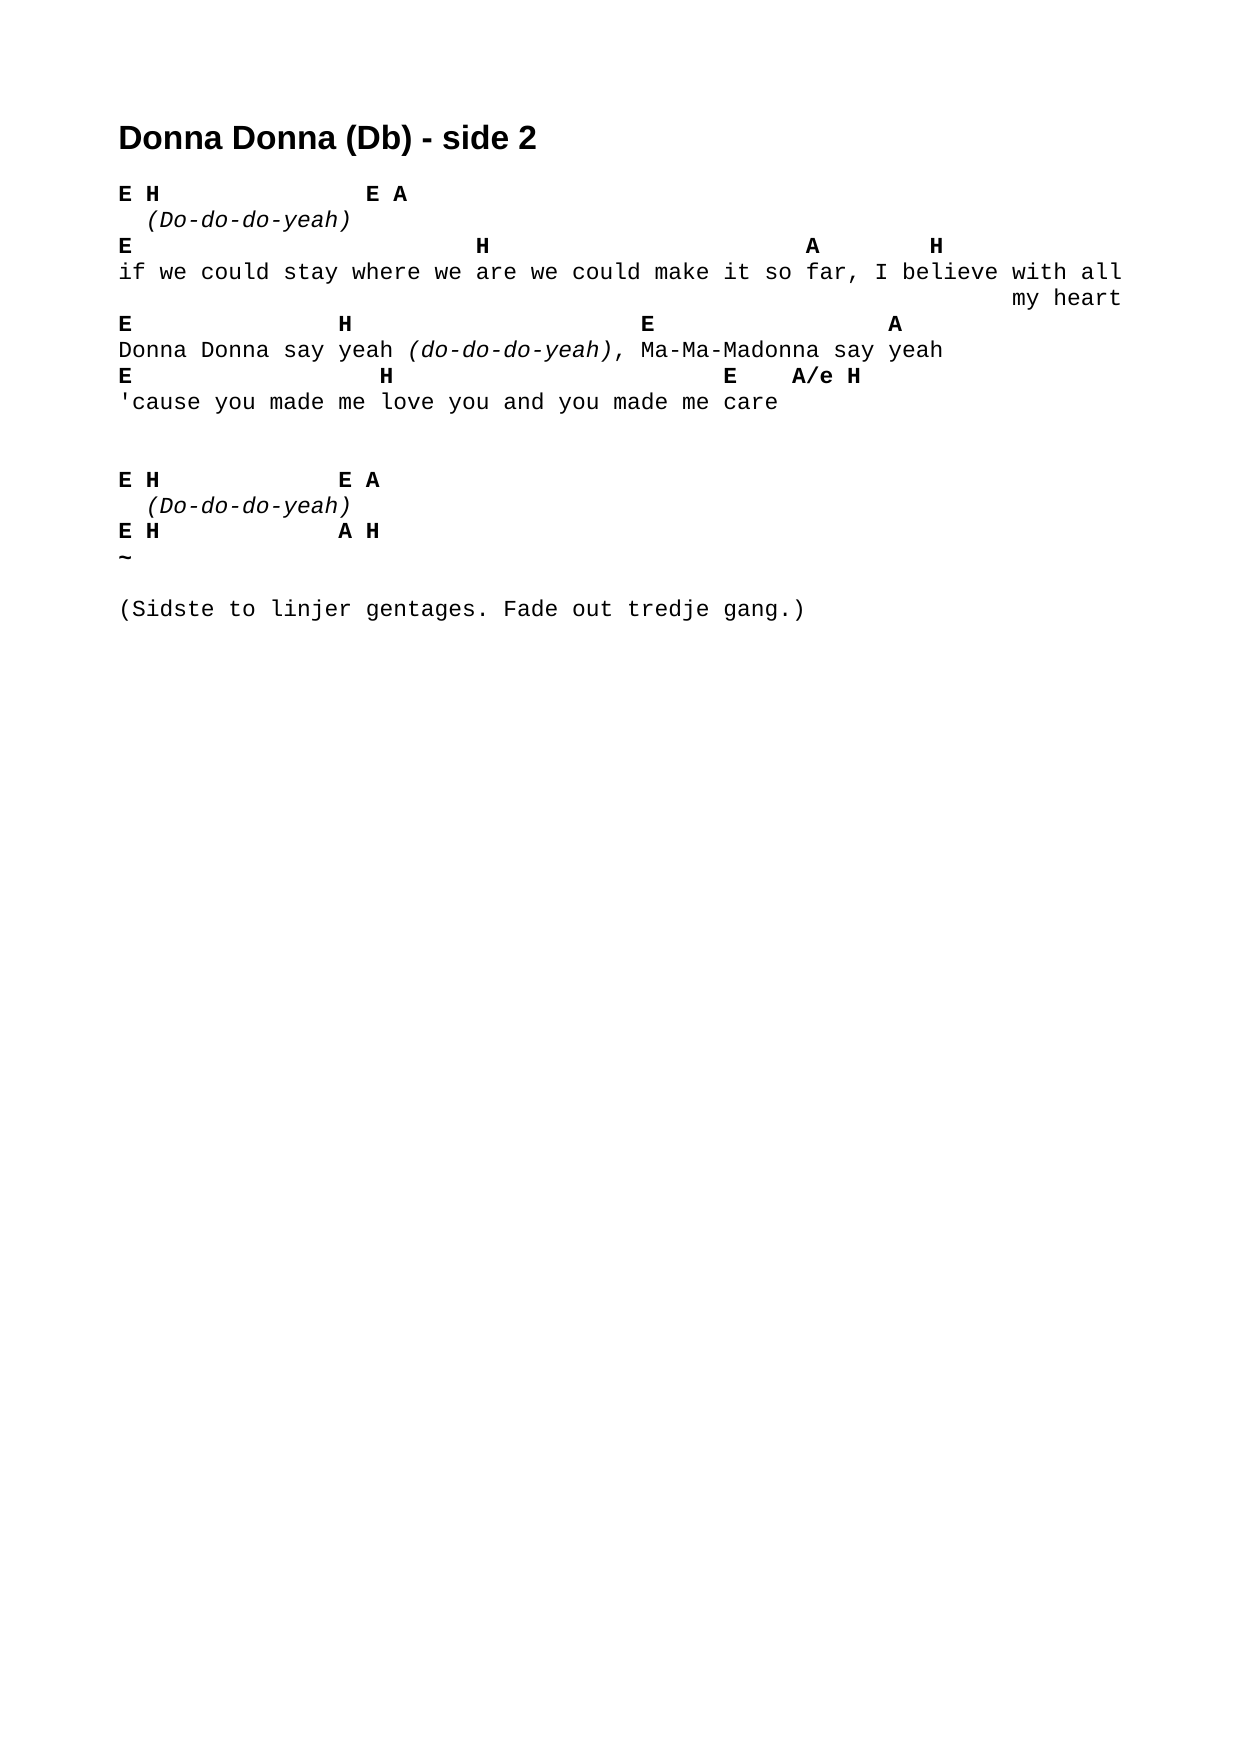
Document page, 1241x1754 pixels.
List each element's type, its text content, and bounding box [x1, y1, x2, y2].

text 'cause you made me love you and you made me care [118, 390, 1122, 416]
text (Sidste to linjer gentages. Fade out tredje gang.) [118, 598, 1122, 624]
text E H E A/e H [118, 364, 1122, 390]
text Donna Donna say yeah (do-do-do-yeah), Ma-Ma-Madonna say yeah [118, 338, 1122, 364]
text E H E A [118, 183, 1122, 209]
text E H E A [118, 468, 1122, 494]
subtitle Donna Donna (Db) - side 2 [118, 118, 1122, 157]
text E H A H [118, 520, 1122, 546]
text (Do-do-do-yeah) [118, 494, 1122, 520]
text E H E A [118, 312, 1122, 338]
text E H A H [118, 234, 1122, 261]
text if we could stay where we are we could make it so far, I believe with all [118, 261, 1122, 286]
text my heart [118, 286, 1122, 312]
text (Do-do-do-yeah) [118, 209, 1122, 234]
text ~ [118, 546, 1122, 572]
